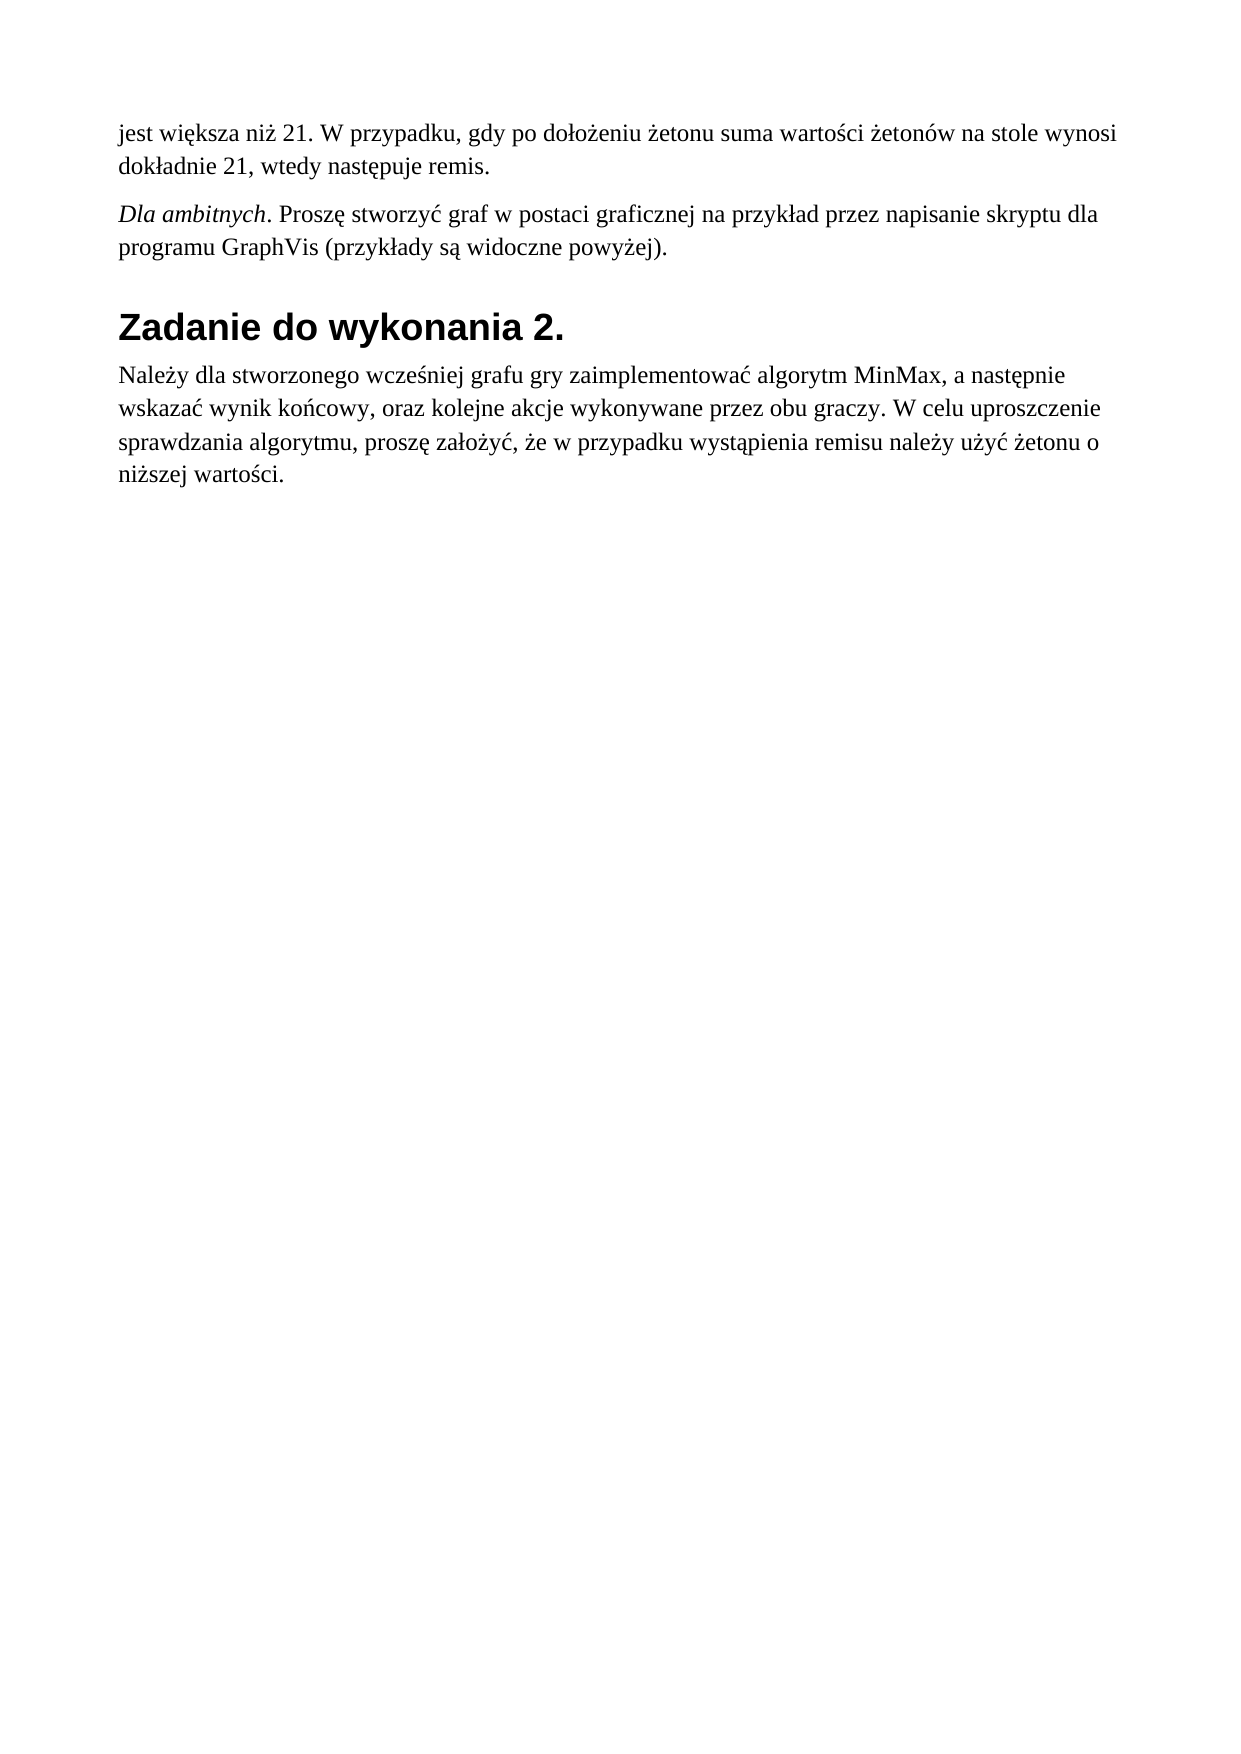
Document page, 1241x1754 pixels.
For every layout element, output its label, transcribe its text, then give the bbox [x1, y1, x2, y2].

text Dla ambitnych. Proszę stworzyć graf w postaci graficznej na przykład przez napisanie skryptu dla programu GraphVis (przykłady są widoczne powyżej). [118, 199, 1122, 261]
subtitle Zadanie do wykonania 2. [118, 304, 1122, 348]
text jest większa niż 21. W przypadku, gdy po dołożeniu żetonu suma wartości żetonów na stole wynosi dokładnie 21, wtedy następuje remis. [118, 118, 1122, 180]
text Należy dla stworzonego wcześniej grafu gry zaimplementować algorytm MinMax, a następnie wskazać wynik końcowy, oraz kolejne akcje wykonywane przez obu graczy. W celu uproszczenie sprawdzania algorytmu, proszę założyć, że w przypadku wystąpienia remisu należy użyć żetonu o niższej wartości. [118, 361, 1122, 488]
